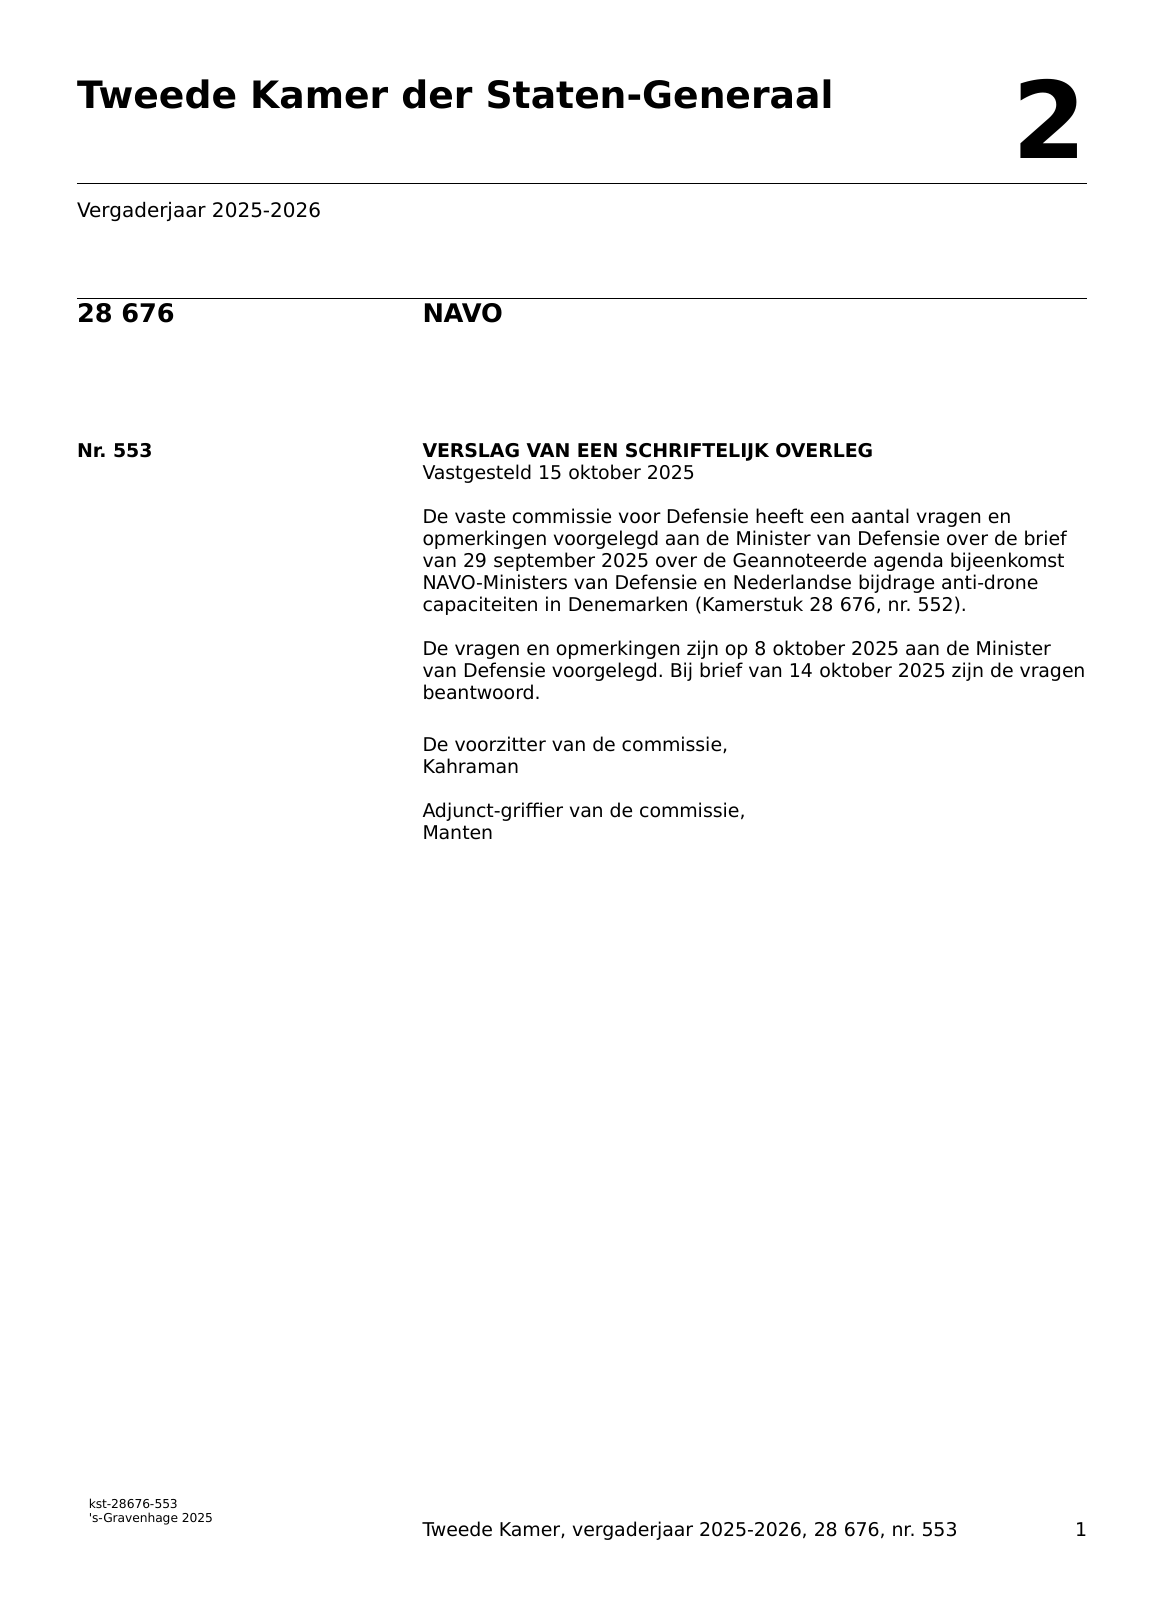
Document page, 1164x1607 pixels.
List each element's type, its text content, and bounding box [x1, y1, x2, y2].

text kst-28676-553 [88, 1497, 323, 1511]
table_header 2 [886, 59, 1087, 183]
text Vastgesteld 15 oktober 2025 [422, 462, 1087, 484]
subtitle Nr. 553 VERSLAG VAN EEN SCHRIFTELIJK OVERLEG [77, 440, 1087, 462]
table_cell Vergaderjaar 2025-2026 [77, 184, 1087, 298]
text De vaste commissie voor Defensie heeft een aantal vragen en opmerkingen voorgelegd aan de Minister van Defensie over de brief van 29 september 2025 over de Geannoteerde agenda bijeenkomst NAVO-Ministers van Defensie en Nederlandse bijdrage anti-drone capaciteiten in Denemarken (Kamerstuk 28 676, nr. 552). [422, 506, 1087, 616]
text De voorzitter van de commissie, Kahraman [422, 734, 1087, 778]
table_header Tweede Kamer der Staten-Generaal [77, 59, 886, 183]
text Adjunct-griffier van de commissie, Manten [422, 800, 1087, 844]
text De vragen en opmerkingen zijn op 8 oktober 2025 aan de Minister van Defensie voorgelegd. Bij brief van 14 oktober 2025 zijn de vragen beantwoord. [422, 638, 1087, 704]
text 's-Gravenhage 2025 [88, 1511, 323, 1525]
subtitle 28 676 NAVO [77, 299, 1087, 329]
